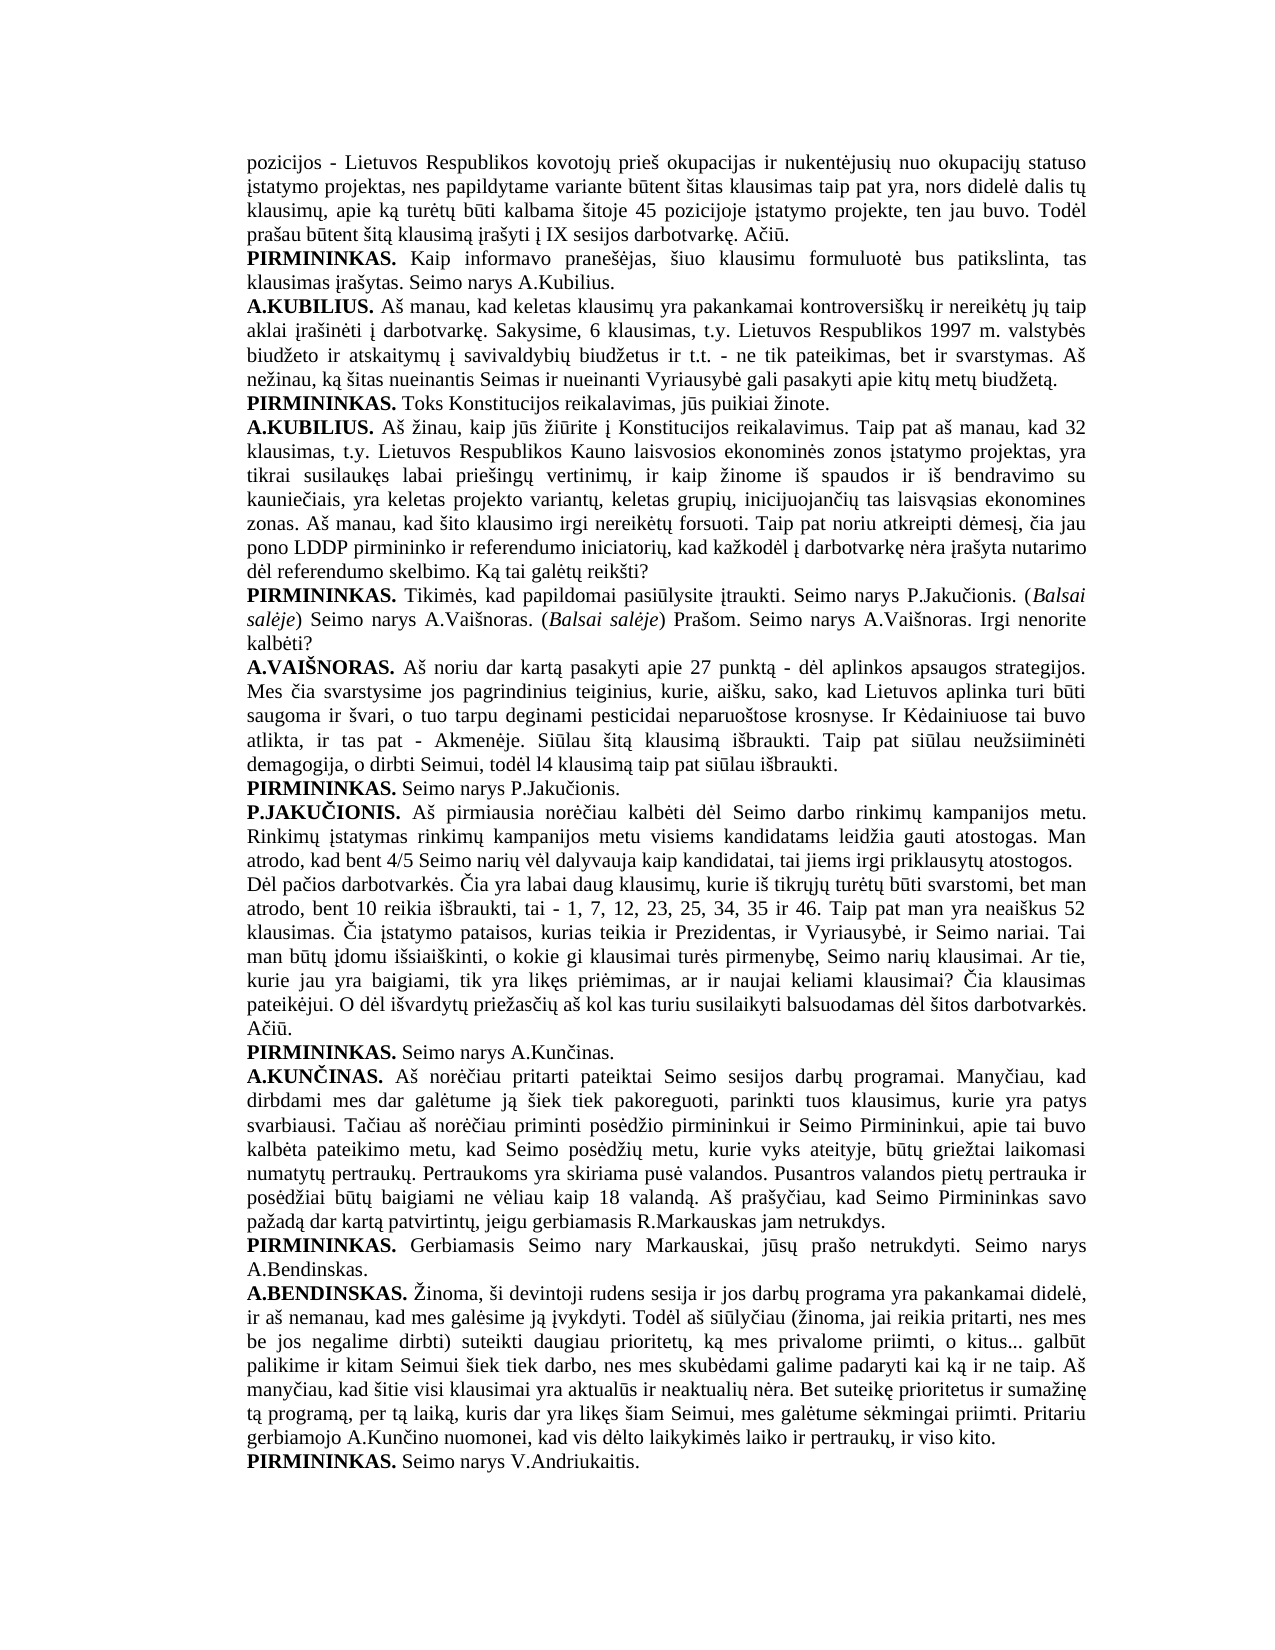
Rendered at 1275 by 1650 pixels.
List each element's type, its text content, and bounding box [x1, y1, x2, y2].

text A.KUBILIUS. Aš žinau, kaip jūs žiūrite į Konstitucijos reikalavimus. Taip pat aš manau, kad 32 klausimas, t.y. Lietuvos Respublikos Kauno laisvosios ekonominės zonos įstatymo projektas, yra tikrai susilaukęs labai priešingų vertinimų, ir kaip žinome iš spaudos ir iš bendravimo su kauniečiais, yra keletas projekto variantų, keletas grupių, inicijuojančių tas laisvąsias ekonomines zonas. Aš manau, kad šito klausimo irgi nereikėtų forsuoti. Taip pat noriu atkreipti dėmesį, čia jau pono LDDP pirmininko ir referendumo iniciatorių, kad kažkodėl į darbotvarkę nėra įrašyta nutarimo dėl referendumo skelbimo. Ką tai galėtų reikšti? [247, 415, 1087, 583]
text PIRMININKAS. Seimo narys V.Andriukaitis. [247, 1449, 1087, 1473]
text PIRMININKAS. Seimo narys P.Jakučionis. [247, 776, 1087, 800]
text PIRMININKAS. Kaip informavo pranešėjas, šiuo klausimu formuluotė bus patikslinta, tas klausimas įrašytas. Seimo narys A.Kubilius. [247, 246, 1087, 294]
text PIRMININKAS. Toks Konstitucijos reikalavimas, jūs puikiai žinote. [247, 391, 1087, 415]
text A.KUBILIUS. Aš manau, kad keletas klausimų yra pakankamai kontroversiškų ir nereikėtų jų taip aklai įrašinėti į darbotvarkę. Sakysime, 6 klausimas, t.y. Lietuvos Respublikos 1997 m. valstybės biudžeto ir atskaitymų į savivaldybių biudžetus ir t.t. - ne tik pateikimas, bet ir svarstymas. Aš nežinau, ką šitas nueinantis Seimas ir nueinanti Vyriausybė gali pasakyti apie kitų metų biudžetą. [247, 294, 1087, 391]
text P.JAKUČIONIS. Aš pirmiausia norėčiau kalbėti dėl Seimo darbo rinkimų kampanijos metu. Rinkimų įstatymas rinkimų kampanijos metu visiems kandidatams leidžia gauti atostogas. Man atrodo, kad bent 4/5 Seimo narių vėl dalyvauja kaip kandidatai, tai jiems irgi priklausytų atostogos. [247, 800, 1087, 872]
text A.KUNČINAS. Aš norėčiau pritarti pateiktai Seimo sesijos darbų programai. Manyčiau, kad dirbdami mes dar galėtume ją šiek tiek pakoreguoti, parinkti tuos klausimus, kurie yra patys svarbiausi. Tačiau aš norėčiau priminti posėdžio pirmininkui ir Seimo Pirmininkui, apie tai buvo kalbėta pateikimo metu, kad Seimo posėdžių metu, kurie vyks ateityje, būtų griežtai laikomasi numatytų pertraukų. Pertraukoms yra skiriama pusė valandos. Pusantros valandos pietų pertrauka ir posėdžiai būtų baigiami ne vėliau kaip 18 valandą. Aš prašyčiau, kad Seimo Pirmininkas savo pažadą dar kartą patvirtintų, jeigu gerbiamasis R.Markauskas jam netrukdys. [247, 1064, 1087, 1233]
text Dėl pačios darbotvarkės. Čia yra labai daug klausimų, kurie iš tikrųjų turėtų būti svarstomi, bet man atrodo, bent 10 reikia išbraukti, tai - 1, 7, 12, 23, 25, 34, 35 ir 46. Taip pat man yra neaiškus 52 klausimas. Čia įstatymo pataisos, kurias teikia ir Prezidentas, ir Vyriausybė, ir Seimo nariai. Tai man būtų įdomu išsiaiškinti, o kokie gi klausimai turės pirmenybę, Seimo narių klausimai. Ar tie, kurie jau yra baigiami, tik yra likęs priėmimas, ar ir naujai keliami klausimai? Čia klausimas pateikėjui. O dėl išvardytų priežasčių aš kol kas turiu susilaikyti balsuodamas dėl šitos darbotvarkės. Ačiū. [247, 872, 1087, 1040]
text pozicijos - Lietuvos Respublikos kovotojų prieš okupacijas ir nukentėjusių nuo okupacijų statuso įstatymo projektas, nes papildytame variante būtent šitas klausimas taip pat yra, nors didelė dalis tų klausimų, apie ką turėtų būti kalbama šitoje 45 pozicijoje įstatymo projekte, ten jau buvo. Todėl prašau būtent šitą klausimą įrašyti į IX sesijos darbotvarkę. Ačiū. [247, 150, 1087, 246]
text A.BENDINSKAS. Žinoma, ši devintoji rudens sesija ir jos darbų programa yra pakankamai didelė, ir aš nemanau, kad mes galėsime ją įvykdyti. Todėl aš siūlyčiau (žinoma, jai reikia pritarti, nes mes be jos negalime dirbti) suteikti daugiau prioritetų, ką mes privalome priimti, o kitus... galbūt palikime ir kitam Seimui šiek tiek darbo, nes mes skubėdami galime padaryti kai ką ir ne taip. Aš manyčiau, kad šitie visi klausimai yra aktualūs ir neaktualių nėra. Bet suteikę prioritetus ir sumažinę tą programą, per tą laiką, kuris dar yra likęs šiam Seimui, mes galėtume sėkmingai priimti. Pritariu gerbiamojo A.Kunčino nuomonei, kad vis dėlto laikykimės laiko ir pertraukų, ir viso kito. [247, 1281, 1087, 1449]
text PIRMININKAS. Tikimės, kad papildomai pasiūlysite įtraukti. Seimo narys P.Jakučionis. (Balsai salėje) Seimo narys A.Vaišnoras. (Balsai salėje) Prašom. Seimo narys A.Vaišnoras. Irgi nenorite kalbėti? [247, 583, 1087, 655]
text PIRMININKAS. Gerbiamasis Seimo nary Markauskai, jūsų prašo netrukdyti. Seimo narys A.Bendinskas. [247, 1233, 1087, 1281]
text PIRMININKAS. Seimo narys A.Kunčinas. [247, 1040, 1087, 1064]
text A.VAIŠNORAS. Aš noriu dar kartą pasakyti apie 27 punktą - dėl aplinkos apsaugos strategijos. Mes čia svarstysime jos pagrindinius teiginius, kurie, aišku, sako, kad Lietuvos aplinka turi būti saugoma ir švari, o tuo tarpu deginami pesticidai neparuoštose krosnyse. Ir Kėdainiuose tai buvo atlikta, ir tas pat - Akmenėje. Siūlau šitą klausimą išbraukti. Taip pat siūlau neužsiiminėti demagogija, o dirbti Seimui, todėl l4 klausimą taip pat siūlau išbraukti. [247, 655, 1087, 776]
